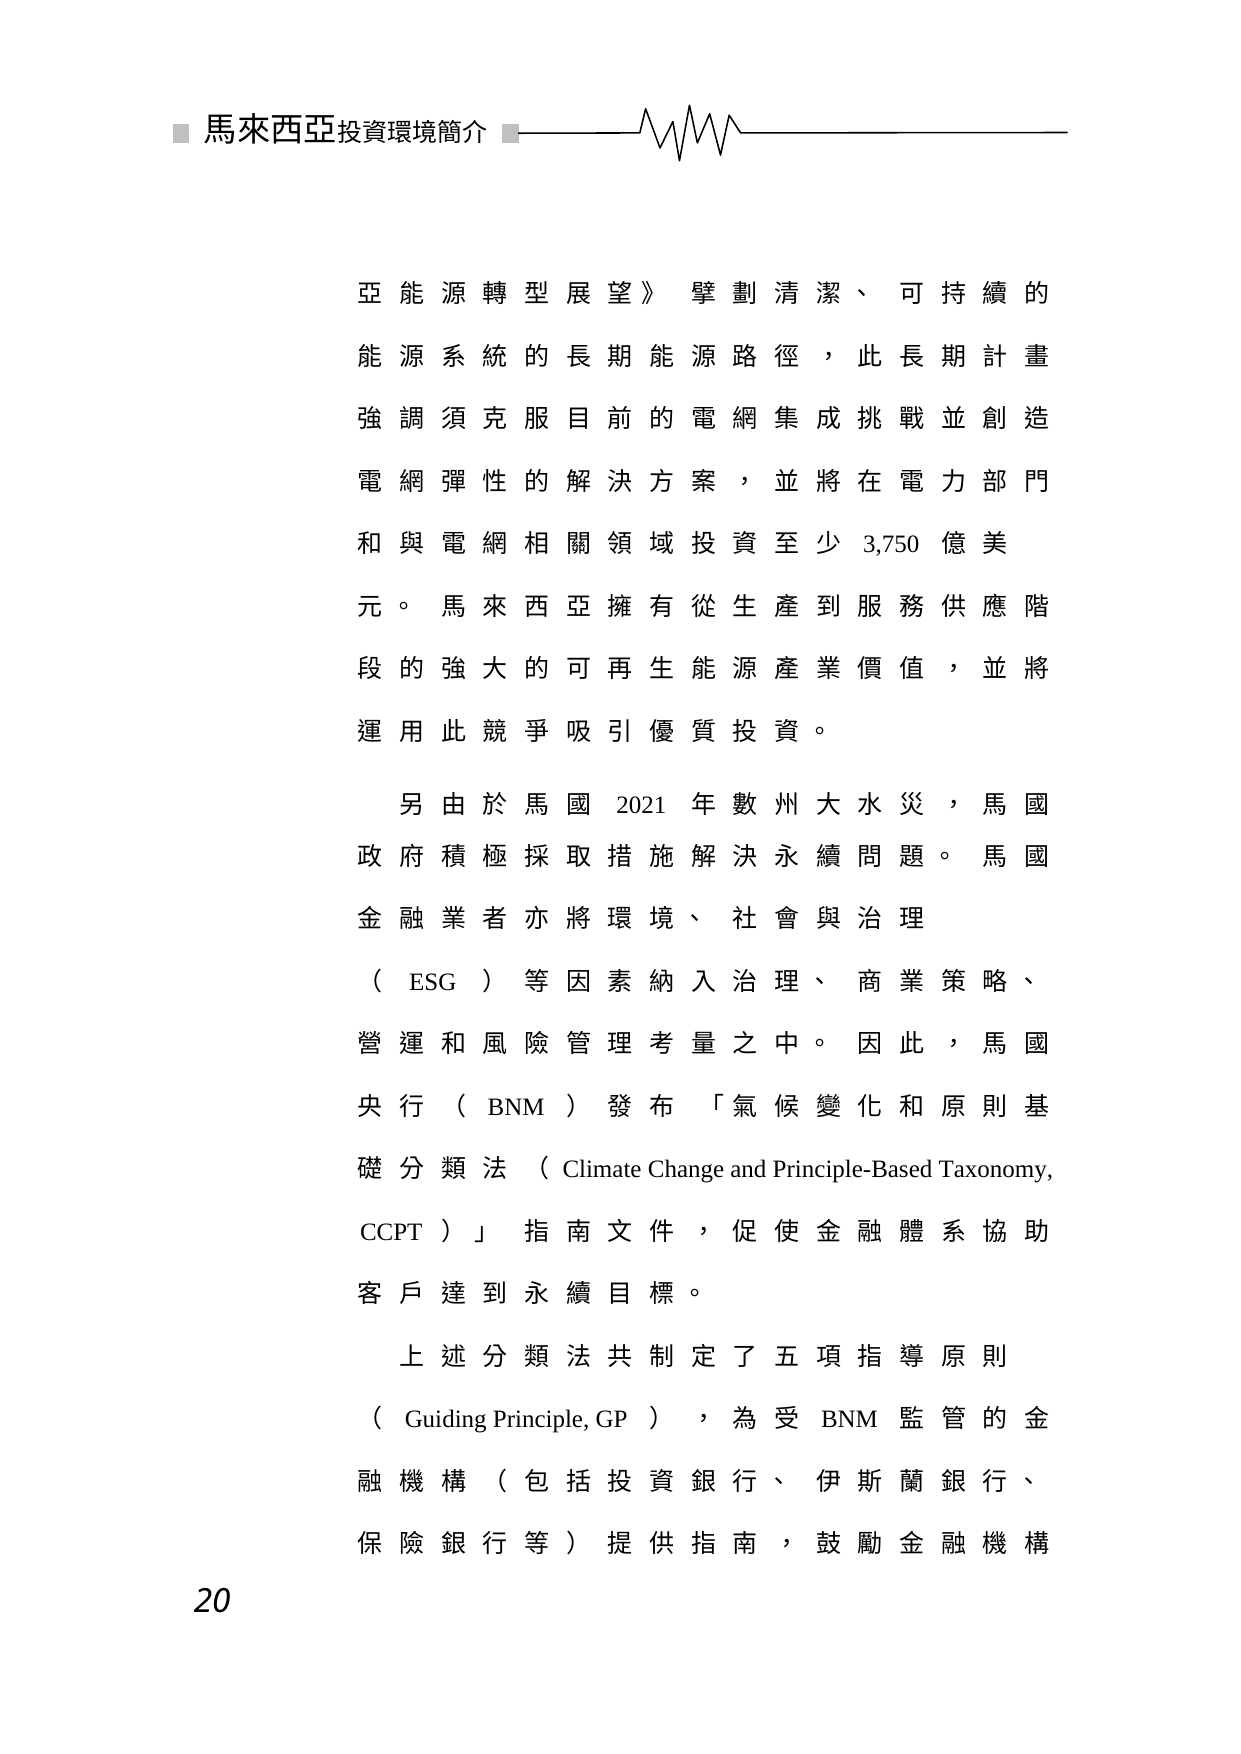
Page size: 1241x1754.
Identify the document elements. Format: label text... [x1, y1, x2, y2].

text 亞能源轉型展望》擘劃清潔、可持續的能源系統的長期能源路徑，此長期計畫強調須克服目前的電網集成挑戰並創造電網彈性的解決方案，並將在電力部門和與電網相關領域投資至少3,750億美元。馬來西亞擁有從生產到服務供應階段的強大的可再生能源產業價值，並將運用此競爭吸引優質投資。 [330, 250, 1058, 750]
text 另由於馬國2021年數州大水災，馬國政府積極採取措施解決永續問題。馬國金融業者亦將環境、社會與治理（ESG）等因素納入治理、商業策略、營運和風險管理考量之中。因此，馬國央行（BNM）發布「氣候變化和原則基礎分類法（Climate Change and Principle-Based Taxonomy, CCPT）」指南文件，促使金融體系協助客戶達到永續目標。 [330, 750, 1058, 1313]
text 上述分類法共制定了五項指導原則（Guiding Principle, GP），為受BNM監管的金融機構（包括投資銀行、伊斯蘭銀行、保險銀行等）提供指南，鼓勵金融機構 [330, 1313, 1058, 1563]
